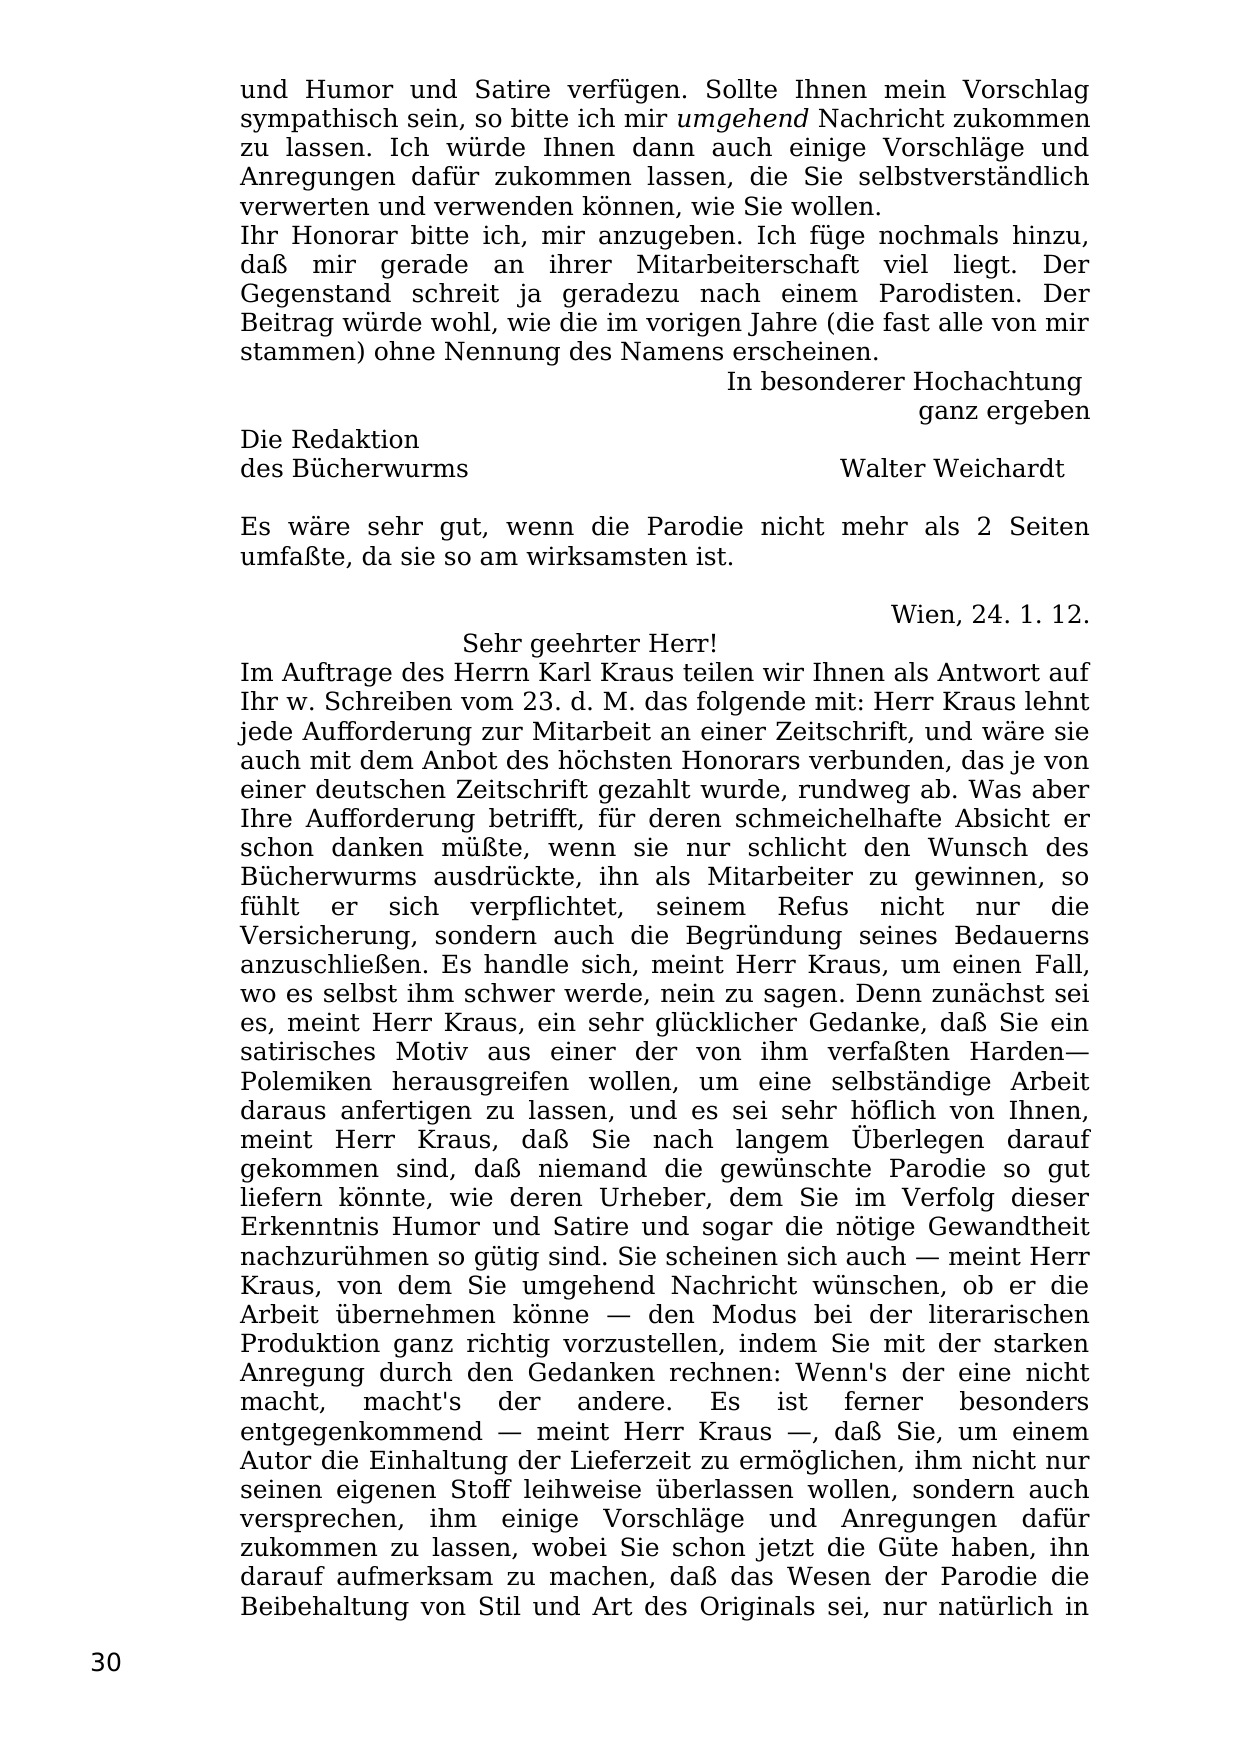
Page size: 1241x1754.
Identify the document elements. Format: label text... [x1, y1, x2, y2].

text ganz ergeben [90, 396, 1091, 425]
text Ihr Honorar bitte ich, mir anzugeben. Ich füge nochmals hinzu, daß mir gerade an ihrer Mitarbeiterschaft viel liegt. Der Gegenstand schreit ja geradezu nach einem Parodisten. Der Beitrag würde wohl, wie die im vorigen Jahre (die fast alle von mir stammen) ohne Nennung des Namens erscheinen. [240, 221, 1091, 367]
text des Bücherwurms Walter Weichardt [240, 454, 1091, 483]
text Wien, 24. 1. 12. [90, 600, 1091, 629]
text Sehr geehrter Herr! [90, 629, 1091, 658]
text Im Auftrage des Herrn Karl Kraus teilen wir Ihnen als Antwort auf Ihr w. Schreiben vom 23. d. M. das folgende mit: Herr Kraus lehnt jede Aufforderung zur Mitarbeit an einer Zeitschrift, und wäre sie auch mit dem Anbot des höchsten Honorars verbunden, das je von einer deutschen Zeitschrift gezahlt wurde, rundweg ab. Was aber Ihre Aufforderung betrifft, für deren schmeichelhafte Absicht er schon danken müßte, wenn sie nur schlicht den Wunsch des Bücherwurms ausdrückte, ihn als Mitarbeiter zu gewinnen, so fühlt er sich verpflichtet, seinem Refus nicht nur die Versicherung, sondern auch die Begründung seines Bedauerns anzuschließen. Es handle sich, meint Herr Kraus, um einen Fall, wo es selbst ihm schwer werde, nein zu sagen. Denn zunächst sei es, meint Herr Kraus, ein sehr glücklicher Gedanke, daß Sie ein satirisches Motiv aus einer der von ihm verfaßten Harden—Polemiken herausgreifen wollen, um eine selbständige Arbeit daraus anfertigen zu lassen, und es sei sehr höflich von Ihnen, meint Herr Kraus, daß Sie nach langem Überlegen darauf gekommen sind, daß niemand die gewünschte Parodie so gut liefern könnte, wie deren Urheber, dem Sie im Verfolg dieser Erkenntnis Humor und Satire und sogar die nötige Gewandtheit nachzurühmen so gütig sind. Sie scheinen sich auch — meint Herr Kraus, von dem Sie umgehend Nachricht wünschen, ob er die Arbeit übernehmen könne — den Modus bei der literarischen Produktion ganz richtig vorzustellen, indem Sie mit der starken Anregung durch den Gedanken rechnen: Wenn's der eine nicht macht, macht's der andere. Es ist ferner besonders entgegenkommend — meint Herr Kraus —, daß Sie, um einem Autor die Einhaltung der Lieferzeit zu ermöglichen, ihm nicht nur seinen eigenen Stoff leihweise überlassen wollen, sondern auch versprechen, ihm einige Vorschläge und Anregungen dafür zukommen zu lassen, wobei Sie schon jetzt die Güte haben, ihn darauf aufmerksam zu machen, daß das Wesen der Parodie die Beibehaltung von Stil und Art des Originals sei, nur natürlich in [240, 658, 1091, 1621]
text Die Redaktion [240, 425, 1091, 454]
text Es wäre sehr gut, wenn die Parodie nicht mehr als 2 Seiten umfaßte, da sie so am wirksamsten ist. [240, 512, 1091, 571]
text In besonderer Hochachtung [90, 367, 1091, 396]
text und Humor und Satire verfügen. Sollte Ihnen mein Vorschlag sympathisch sein, so bitte ich mir umgehend Nachricht zukommen zu lassen. Ich würde Ihnen dann auch einige Vorschläge und Anregungen dafür zukommen lassen, die Sie selbstverständlich verwerten und verwenden können, wie Sie wollen. [240, 75, 1091, 221]
